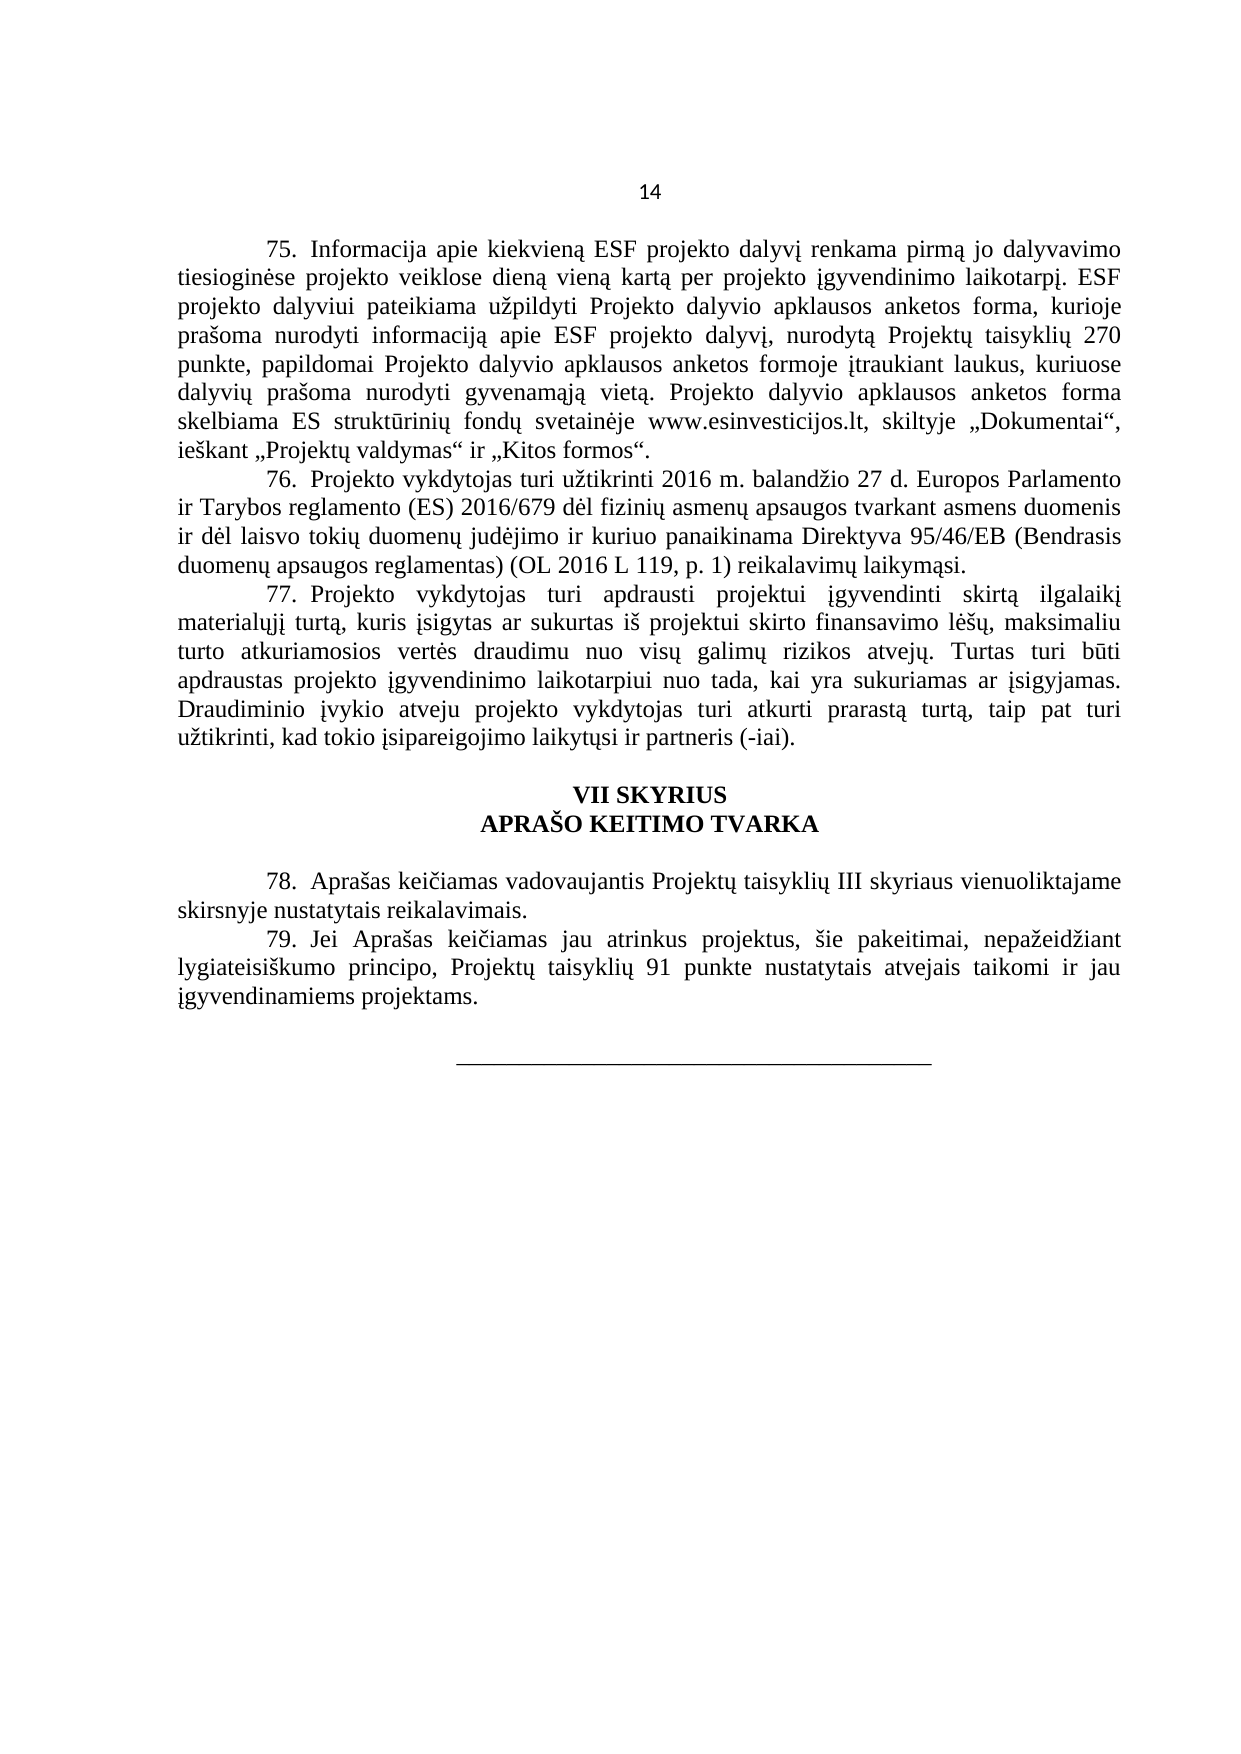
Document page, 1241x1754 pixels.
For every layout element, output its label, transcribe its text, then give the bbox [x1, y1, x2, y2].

text ______________________________________ [177, 1039, 1122, 1067]
text 79. Jei Aprašas keičiamas jau atrinkus projektus, šie pakeitimai, nepažeidžiant lygiateisiškumo principo, Projektų taisyklių 91 punkte nustatytais atvejais taikomi ir jau įgyvendinamiems projektams. [177, 924, 1122, 1010]
text 78. Aprašas keičiamas vadovaujantis Projektų taisyklių III skyriaus vienuoliktajame skirsnyje nustatytais reikalavimais. [177, 866, 1122, 924]
text 76. Projekto vykdytojas turi užtikrinti 2016 m. balandžio 27 d. Europos Parlamento ir Tarybos reglamento (ES) 2016/679 dėl fizinių asmenų apsaugos tvarkant asmens duomenis ir dėl laisvo tokių duomenų judėjimo ir kuriuo panaikinama Direktyva 95/46/EB (Bendrasis duomenų apsaugos reglamentas) (OL 2016 L 119, p. 1) reikalavimų laikymąsi. [177, 464, 1122, 579]
text VII SKYRIUS [177, 780, 1122, 809]
text APRAŠO KEITIMO TVARKA [177, 809, 1122, 837]
text 77. Projekto vykdytojas turi apdrausti projektui įgyvendinti skirtą ilgalaikį materialųjį turtą, kuris įsigytas ar sukurtas iš projektui skirto finansavimo lėšų, maksimaliu turto atkuriamosios vertės draudimu nuo visų galimų rizikos atvejų. Turtas turi būti apdraustas projekto įgyvendinimo laikotarpiui nuo tada, kai yra sukuriamas ar įsigyjamas. Draudiminio įvykio atveju projekto vykdytojas turi atkurti prarastą turtą, taip pat turi užtikrinti, kad tokio įsipareigojimo laikytųsi ir partneris (-iai). [177, 579, 1122, 751]
text 75. Informacija apie kiekvieną ESF projekto dalyvį renkama pirmą jo dalyvavimo tiesioginėse projekto veiklose dieną vieną kartą per projekto įgyvendinimo laikotarpį. ESF projekto dalyviui pateikiama užpildyti Projekto dalyvio apklausos anketos forma, kurioje prašoma nurodyti informaciją apie ESF projekto dalyvį, nurodytą Projektų taisyklių 270 punkte, papildomai Projekto dalyvio apklausos anketos formoje įtraukiant laukus, kuriuose dalyvių prašoma nurodyti gyvenamąją vietą. Projekto dalyvio apklausos anketos forma skelbiama ES struktūrinių fondų svetainėje www.esinvesticijos.lt, skiltyje „Dokumentai“, ieškant „Projektų valdymas“ ir „Kitos formos“. [177, 234, 1122, 464]
